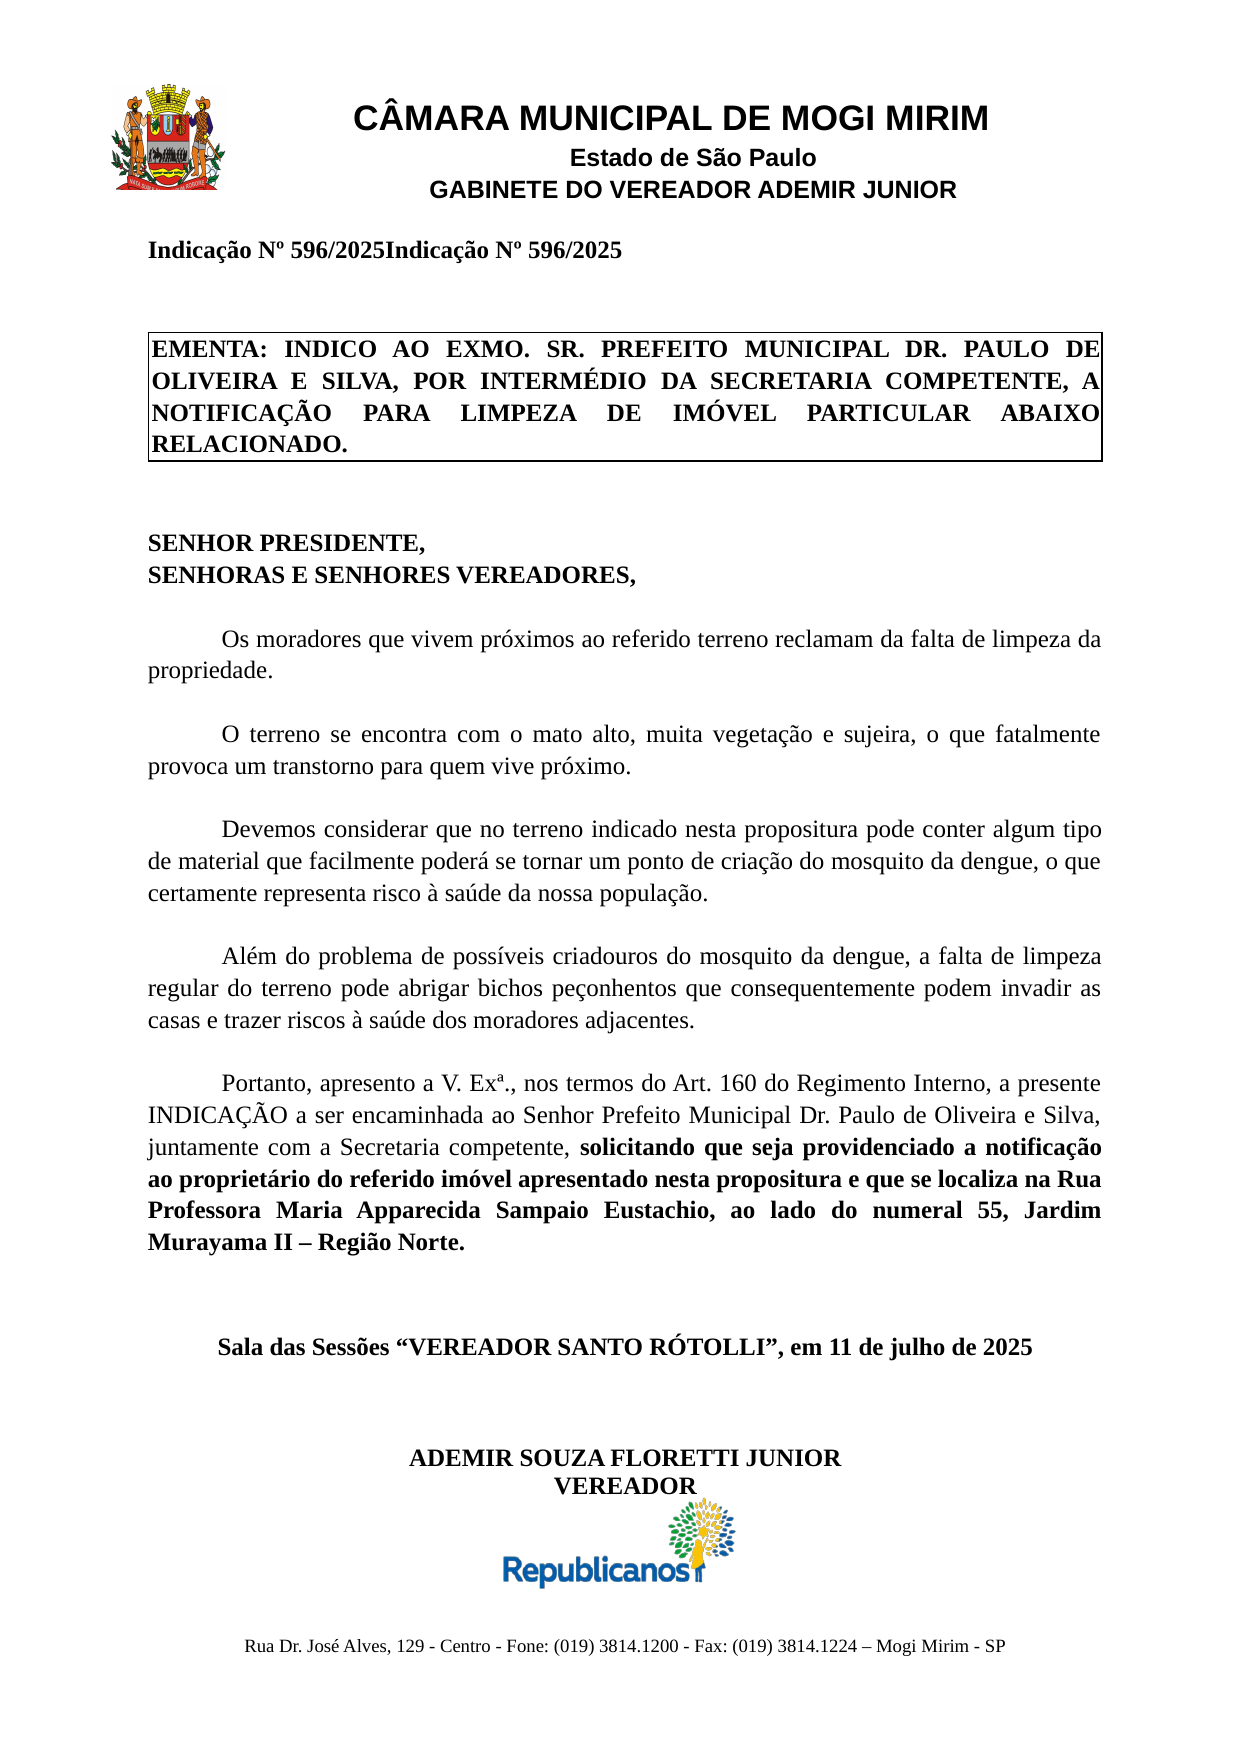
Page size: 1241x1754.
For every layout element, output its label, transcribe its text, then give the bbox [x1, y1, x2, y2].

picture [488, 1486, 750, 1595]
text SENHORAS E SENHORES VEREADORES, [148, 561, 1103, 589]
text VEREADOR [148, 1472, 1103, 1500]
text Os moradores que vivem próximos ao referido terreno reclamam da falta de limpeza da propriedade. [148, 625, 1103, 684]
text Devemos considerar que no terreno indicado nesta propositura pode conter algum tipo de material que facilmente poderá se tornar um ponto de criação do mosquito da dengue, o que certamente representa risco à saúde da nossa população. [148, 815, 1103, 907]
text Portanto, apresento a V. Exª., nos termos do Art. 160 do Regimento Interno, a presente INDICAÇÃO a ser encaminhada ao Senhor Prefeito Municipal Dr. Paulo de Oliveira e Silva, juntamente com a Secretaria competente, solicitando que seja providenciado a notificação ao proprietário do referido imóvel apresentado nesta propositura e que se localiza na Rua Professora Maria Apparecida Sampaio Eustachio, ao lado do numeral 55, Jardim Murayama II – Região Norte. [148, 1069, 1103, 1256]
text Além do problema de possíveis criadouros do mosquito da dengue, a falta de limpeza regular do terreno pode abrigar bichos peçonhentos que consequentemente podem invadir as casas e trazer riscos à saúde dos moradores adjacentes. [148, 942, 1103, 1034]
text EMENTA: INDICO AO EXMO. SR. PREFEITO MUNICIPAL DR. PAULO DE OLIVEIRA E SILVA, POR INTERMÉDIO DA SECRETARIA COMPETENTE, A NOTIFICAÇÃO PARA LIMPEZA DE IMÓVEL PARTICULAR ABAIXO RELACIONADO. [149, 333, 1101, 460]
text SENHOR PRESIDENTE, [148, 529, 1103, 557]
text Sala das Sessões “VEREADOR SANTO RÓTOLLI”, em 11 de julho de 2025 [148, 1333, 1103, 1361]
text O terreno se encontra com o mato alto, muita vegetação e sujeira, o que fatalmente provoca um transtorno para quem vive próximo. [148, 720, 1103, 779]
picture [110, 84, 226, 190]
text Indicação Nº 596/2025Indicação Nº 596/2025 [148, 236, 1103, 264]
text ADEMIR SOUZA FLORETTI JUNIOR [148, 1444, 1103, 1472]
